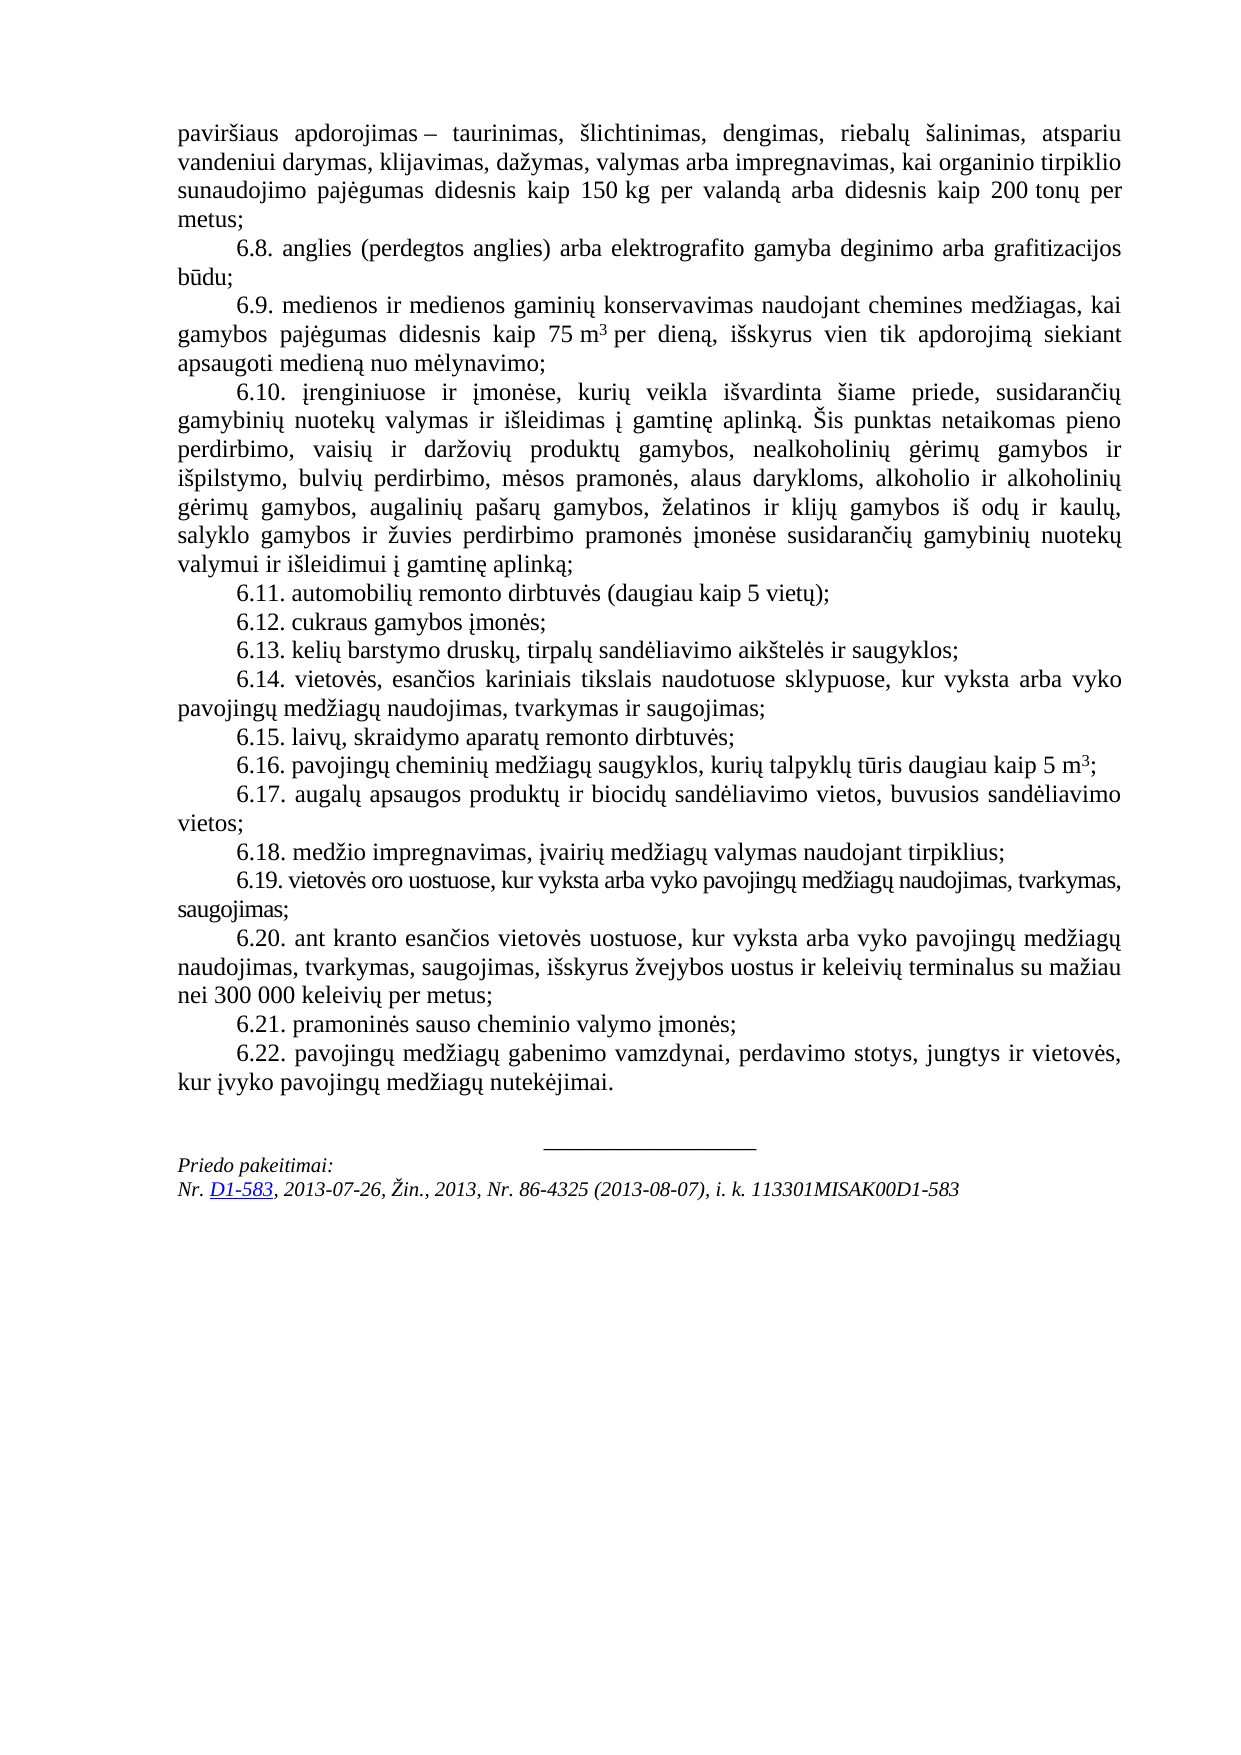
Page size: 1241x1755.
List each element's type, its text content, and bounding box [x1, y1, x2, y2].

text _________________ [177, 1124, 1122, 1153]
text 6.16. pavojingų cheminių medžiagų saugyklos, kurių talpyklų tūris daugiau kaip 5 m3; [177, 751, 1122, 779]
text 6.19. vietovės oro uostuose, kur vyksta arba vyko pavojingų medžiagų naudojimas, tvarkymas, saugojimas; [177, 866, 1122, 923]
text 6.17. augalų apsaugos produktų ir biocidų sandėliavimo vietos, buvusios sandėliavimo vietos; [177, 779, 1122, 837]
text 6.14. vietovės, esančios kariniais tikslais naudotuose sklypuose, kur vyksta arba vyko pavojingų medžiagų naudojimas, tvarkymas ir saugojimas; [177, 664, 1122, 722]
text 6.10. įrenginiuose ir įmonėse, kurių veikla išvardinta šiame priede, susidarančių gamybinių nuotekų valymas ir išleidimas į gamtinę aplinką. Šis punktas netaikomas pieno perdirbimo, vaisių ir daržovių produktų gamybos, nealkoholinių gėrimų gamybos ir išpilstymo, bulvių perdirbimo, mėsos pramonės, alaus darykloms, alkoholio ir alkoholinių gėrimų gamybos, augalinių pašarų gamybos, želatinos ir klijų gamybos iš odų ir kaulų, salyklo gamybos ir žuvies perdirbimo pramonės įmonėse susidarančių gamybinių nuotekų valymui ir išleidimui į gamtinę aplinką; [177, 377, 1122, 578]
text 6.15. laivų, skraidymo aparatų remonto dirbtuvės; [177, 722, 1122, 751]
text paviršiaus apdorojimas – taurinimas, šlichtinimas, dengimas, riebalų šalinimas, atspariu vandeniui darymas, klijavimas, dažymas, valymas arba impregnavimas, kai organinio tirpiklio sunaudojimo pajėgumas didesnis kaip 150 kg per valandą arba didesnis kaip 200 tonų per metus; [177, 118, 1122, 233]
text 6.22. pavojingų medžiagų gabenimo vamzdynai, perdavimo stotys, jungtys ir vietovės, kur įvyko pavojingų medžiagų nutekėjimai. [177, 1038, 1122, 1096]
text Nr. D1-583, 2013-07-26, Žin., 2013, Nr. 86-4325 (2013-08-07), i. k. 113301MISAK00D1-583 [177, 1177, 1122, 1201]
text 6.21. pramoninės sauso cheminio valymo įmonės; [177, 1009, 1122, 1038]
text 6.8. anglies (perdegtos anglies) arba elektrografito gamyba deginimo arba grafitizacijos būdu; [177, 233, 1122, 291]
text 6.20. ant kranto esančios vietovės uostuose, kur vyksta arba vyko pavojingų medžiagų naudojimas, tvarkymas, saugojimas, išskyrus žvejybos uostus ir keleivių terminalus su mažiau nei 300 000 keleivių per metus; [177, 923, 1122, 1009]
text 6.11. automobilių remonto dirbtuvės (daugiau kaip 5 vietų); [177, 578, 1122, 607]
text 6.13. kelių barstymo druskų, tirpalų sandėliavimo aikštelės ir saugyklos; [177, 636, 1122, 664]
text 6.9. medienos ir medienos gaminių konservavimas naudojant chemines medžiagas, kai gamybos pajėgumas didesnis kaip 75 m3 per dieną, išskyrus vien tik apdorojimą siekiant apsaugoti medieną nuo mėlynavimo; [177, 291, 1122, 377]
text 6.12. cukraus gamybos įmonės; [177, 607, 1122, 636]
text 6.18. medžio impregnavimas, įvairių medžiagų valymas naudojant tirpiklius; [177, 837, 1122, 866]
text Priedo pakeitimai: [177, 1153, 1122, 1177]
